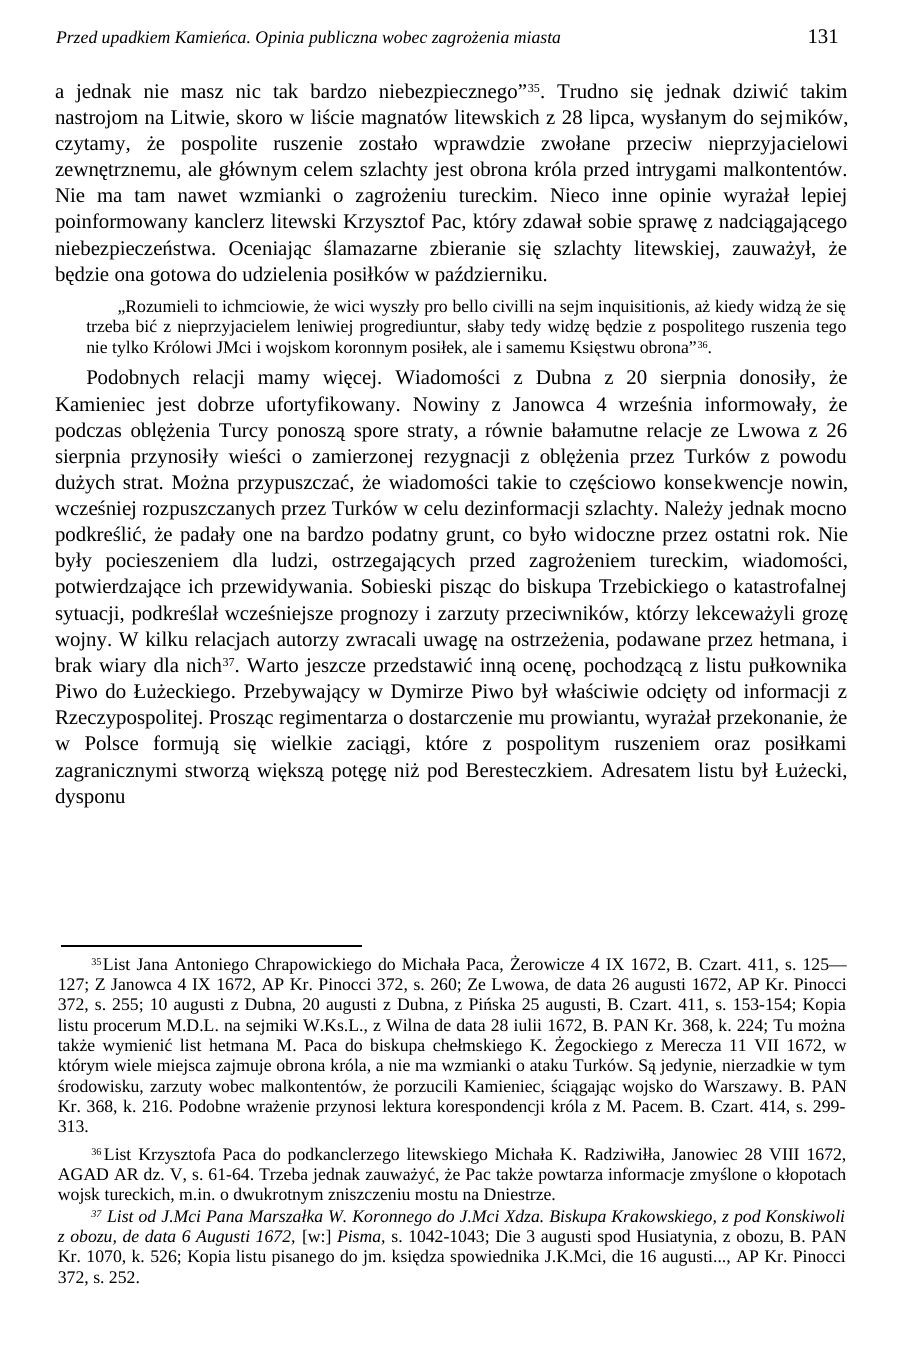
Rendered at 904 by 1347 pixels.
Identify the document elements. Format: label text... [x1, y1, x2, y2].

text 37 List od J.Mci Pana Marszałka W. Koronnego do J.Mci Xdza. Biskupa Krakowskiego, z pod Konskiwoli z obozu, de data 6 Augusti 1672, [w:] Pisma, s. 1042-1043; Die 3 augusti spod Husiatynia, z obozu, B. PAN Kr. 1070, k. 526; Kopia listu pisanego do jm. księdza spowiednika J.K.Mci, die 16 augusti..., AP Kr. Pinocci 372, s. 252. [58, 1206, 848, 1287]
text Podobnych relacji mamy więcej. Wiadomości z Dubna z 20 sierpnia donosiły, że Kamieniec jest dobrze ufortyfikowany. Nowiny z Janowca 4 września informowały, że podczas oblężenia Turcy ponoszą spore straty, a równie bałamutne relacje ze Lwowa z 26 sierpnia przynosiły wieści o zamierzonej rezygnacji z oblężenia przez Turków z powodu dużych strat. Można przypuszczać, że wiadomości takie to częściowo konse­kwencje nowin, wcześniej rozpuszczanych przez Turków w celu dezinformacji szlachty. Należy jednak mocno podkreślić, że padały one na bardzo podatny grunt, co było wi­doczne przez ostatni rok. Nie były pocieszeniem dla ludzi, ostrzegających przed zagro­żeniem tureckim, wiadomości, potwierdzające ich przewidywania. Sobieski pisząc do biskupa Trzebickiego o katastrofalnej sytuacji, podkreślał wcześniejsze prognozy i za­rzuty przeciwników, którzy lekceważyli grozę wojny. W kilku relacjach autorzy zwra­cali uwagę na ostrzeżenia, podawane przez hetmana, i brak wiary dla nich37. Warto jeszcze przedstawić inną ocenę, pochodzącą z listu pułkownika Piwo do Łużeckiego. Przebywający w Dymirze Piwo był właściwie odcięty od informacji z Rzeczypospolitej. Prosząc regimentarza o dostarczenie mu prowiantu, wyrażał przekonanie, że w Polsce formują się wielkie zaciągi, które z pospolitym ruszeniem oraz posiłkami zagranicznymi stworzą większą potęgę niż pod Beresteczkiem. Adresatem listu był Łużecki, dysponu­ [55, 365, 848, 808]
text „Rozumieli to ichmciowie, że wici wyszły pro bello civilli na sejm inquisitionis, aż kiedy widzą że się trzeba bić z nieprzyjacielem leniwiej progrediuntur, słaby tedy widzę będzie z pospolitego ruszenia tego nie tylko Królowi JMci i wojskom koronnym posiłek, ale i samemu Księstwu obrona”36. [86, 296, 848, 357]
text 35 List Jana Antoniego Chrapowickiego do Michała Paca, Żerowicze 4 IX 1672, B. Czart. 411, s. 125— 127; Z Janowca 4 IX 1672, AP Kr. Pinocci 372, s. 260; Ze Lwowa, de data 26 augusti 1672, AP Kr. Pinocci 372, s. 255; 10 augusti z Dubna, 20 augusti z Dubna, z Pińska 25 augusti, B. Czart. 411, s. 153-154; Kopia listu procerum M.D.L. na sejmiki W.Ks.L., z Wilna de data 28 iulii 1672, B. PAN Kr. 368, k. 224; Tu można także wymienić list hetmana M. Paca do biskupa chełmskiego K. Żegockiego z Merecza 11 VII 1672, w którym wiele miejsca zajmuje obrona króla, a nie ma wzmianki o ataku Turków. Są jedynie, nierzadkie w tym środowisku, zarzuty wobec malkontentów, że porzucili Kamieniec, ściągając wojsko do Warszawy. B. PAN Kr. 368, k. 216. Podobne wrażenie przynosi lektura korespondencji króla z M. Pacem. B. Czart. 414, s. 299-313. [58, 953, 848, 1136]
text 36 List Krzysztofa Paca do podkanclerzego litewskiego Michała K. Radziwiłła, Janowiec 28 VIII 1672, AGAD AR dz. V, s. 61-64. Trzeba jednak zauważyć, że Pac także powtarza informacje zmyślone o kłopotach wojsk tureckich, m.in. o dwukrotnym zniszczeniu mostu na Dniestrze. [58, 1143, 848, 1204]
text 131 [807, 23, 840, 48]
text a jednak nie masz nic tak bardzo niebezpiecznego”35. Trudno się jednak dziwić takim nastrojom na Litwie, skoro w liście magnatów litewskich z 28 lipca, wysłanym do sej­mików, czytamy, że pospolite ruszenie zostało wprawdzie zwołane przeciw nieprzyja­cielowi zewnętrznemu, ale głównym celem szlachty jest obrona króla przed intrygami malkontentów. Nie ma tam nawet wzmianki o zagrożeniu tureckim. Nieco inne opinie wyrażał lepiej poinformowany kanclerz litewski Krzysztof Pac, który zdawał sobie sprawę z nadciągającego niebezpieczeństwa. Oceniając ślamazarne zbieranie się szlachty litewskiej, zauważył, że będzie ona gotowa do udzielenia posiłków w paździer­niku. [55, 78, 848, 286]
text Przed upadkiem Kamieńca. Opinia publiczna wobec zagrożenia miasta [56, 27, 600, 47]
